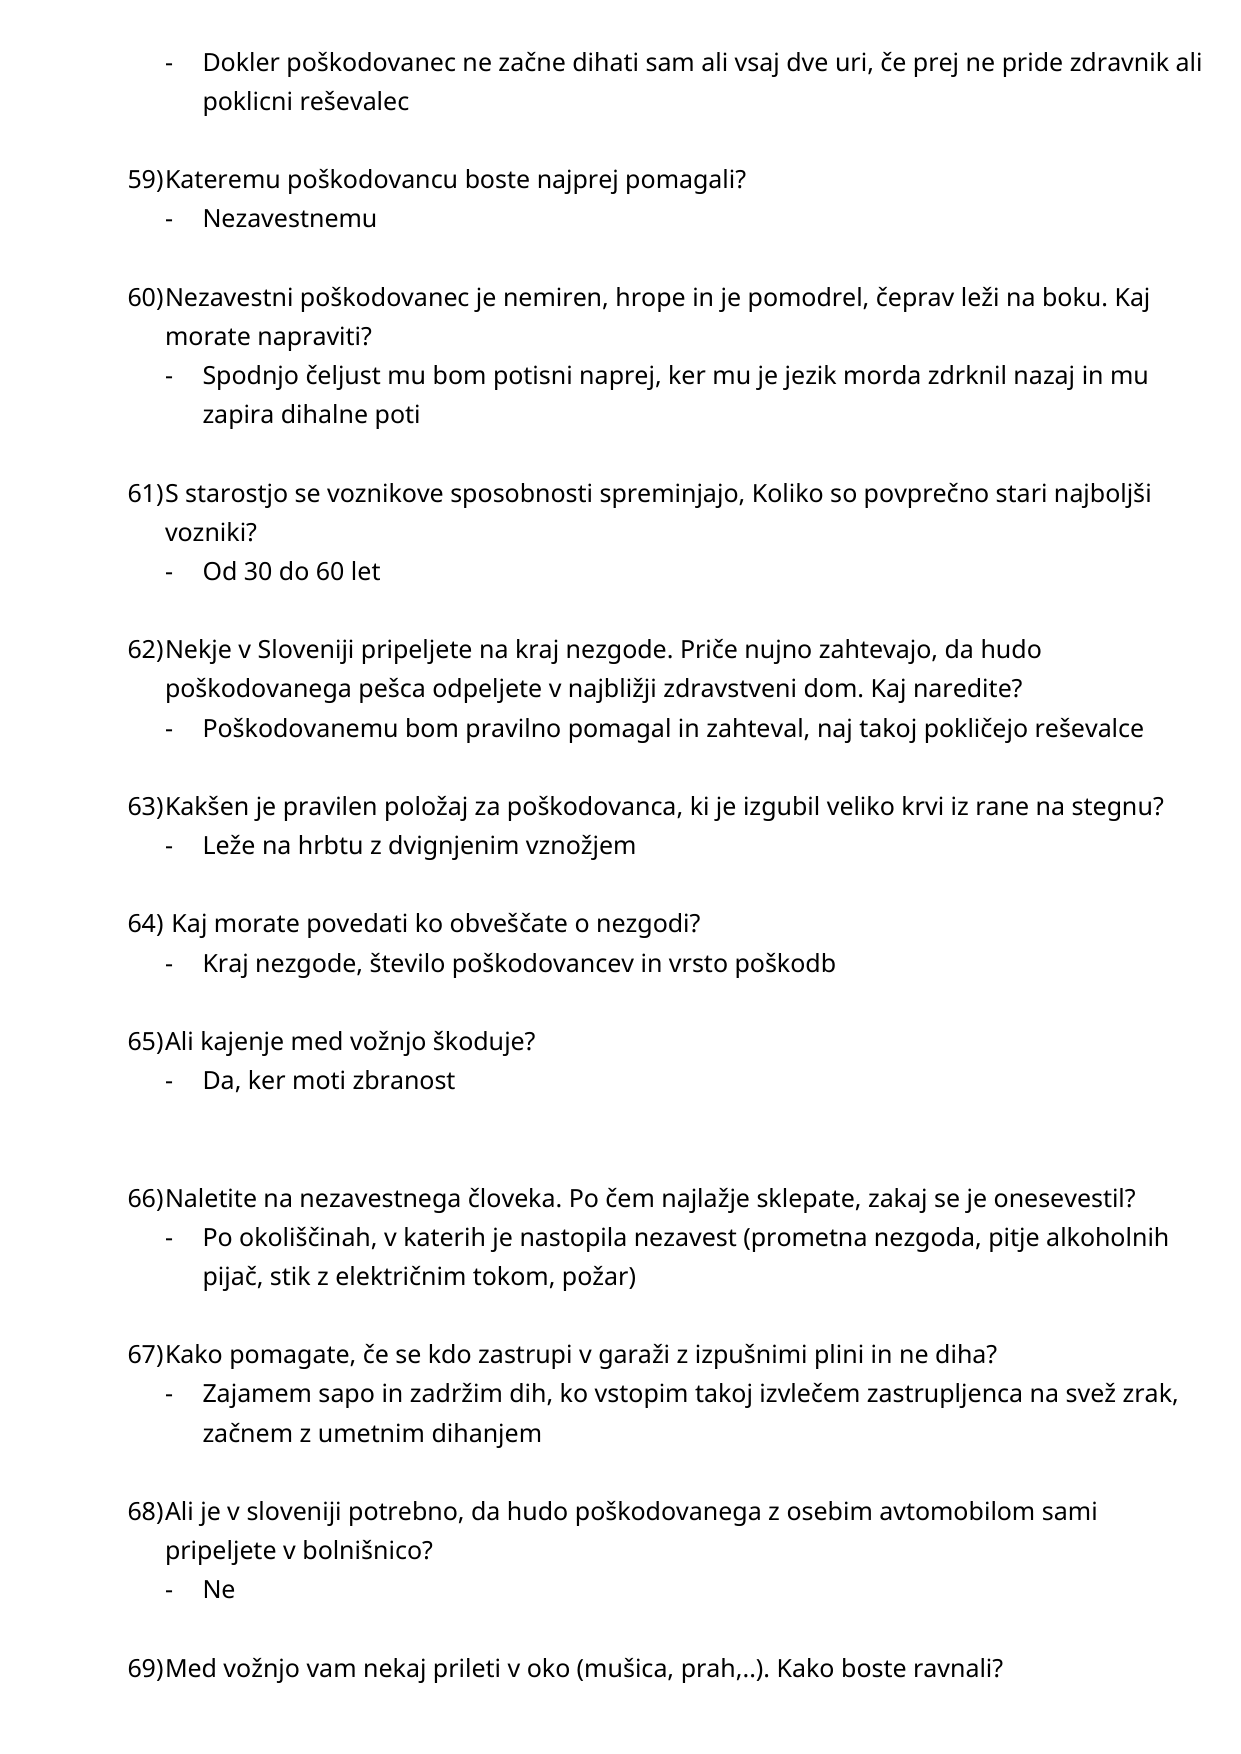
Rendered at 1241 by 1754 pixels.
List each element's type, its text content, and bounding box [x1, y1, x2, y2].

list Ali kajenje med vožnjo škoduje? [127, 1023, 1211, 1058]
list Kako pomagate, če se kdo zastrupi v garaži z izpušnimi plini in ne diha? [127, 1337, 1211, 1371]
list Dokler poškodovanec ne začne dihati sam ali vsaj dve uri, če prej ne pride zdravnik ali poklicni reševalec [165, 44, 1211, 118]
list Da, ker moti zbranost [165, 1063, 1211, 1097]
list Med vožnjo vam nekaj prileti v oko (mušica, prah,..). Kako boste ravnali? [127, 1650, 1211, 1684]
list Spodnjo čeljust mu bom potisni naprej, ker mu je jezik morda zdrknil nazaj in mu zapira dihalne poti [165, 358, 1211, 431]
list Ali je v sloveniji potrebno, da hudo poškodovanega z osebim avtomobilom sami pripeljete v bolnišnico? [127, 1493, 1211, 1567]
list Po okoliščinah, v katerih je nastopila nezavest (prometna nezgoda, pitje alkoholnih pijač, stik z električnim tokom, požar) [165, 1219, 1211, 1293]
list Od 30 do 60 let [165, 553, 1211, 588]
list Zajamem sapo in zadržim dih, ko vstopim takoj izvlečem zastrupljenca na svež zrak, začnem z umetnim dihanjem [165, 1376, 1211, 1449]
list Kateremu poškodovancu boste najprej pomagali? [127, 162, 1211, 196]
list Nekje v Sloveniji pripeljete na kraj nezgode. Priče nujno zahtevajo, da hudo poškodovanega pešca odpeljete v najbližji zdravstveni dom. Kaj naredite? [127, 632, 1211, 705]
list S starostjo se voznikove sposobnosti spreminjajo, Koliko so povprečno stari najboljši vozniki? [127, 475, 1211, 548]
list Naletite na nezavestnega človeka. Po čem najlažje sklepate, zakaj se je onesevestil? [127, 1180, 1211, 1214]
list Kraj nezgode, število poškodovancev in vrsto poškodb [165, 945, 1211, 979]
list Nezavestnemu [165, 201, 1211, 235]
list Kaj morate povedati ko obveščate o nezgodi? [127, 906, 1211, 940]
list Kakšen je pravilen položaj za poškodovanca, ki je izgubil veliko krvi iz rane na stegnu? [127, 788, 1211, 823]
list Ne [165, 1572, 1211, 1606]
list Leže na hrbtu z dvignjenim vznožjem [165, 828, 1211, 862]
list Poškodovanemu bom pravilno pomagal in zahteval, naj takoj pokličejo reševalce [165, 710, 1211, 744]
list Nezavestni poškodovanec je nemiren, hrope in je pomodrel, čeprav leži na boku. Kaj morate napraviti? [127, 279, 1211, 353]
